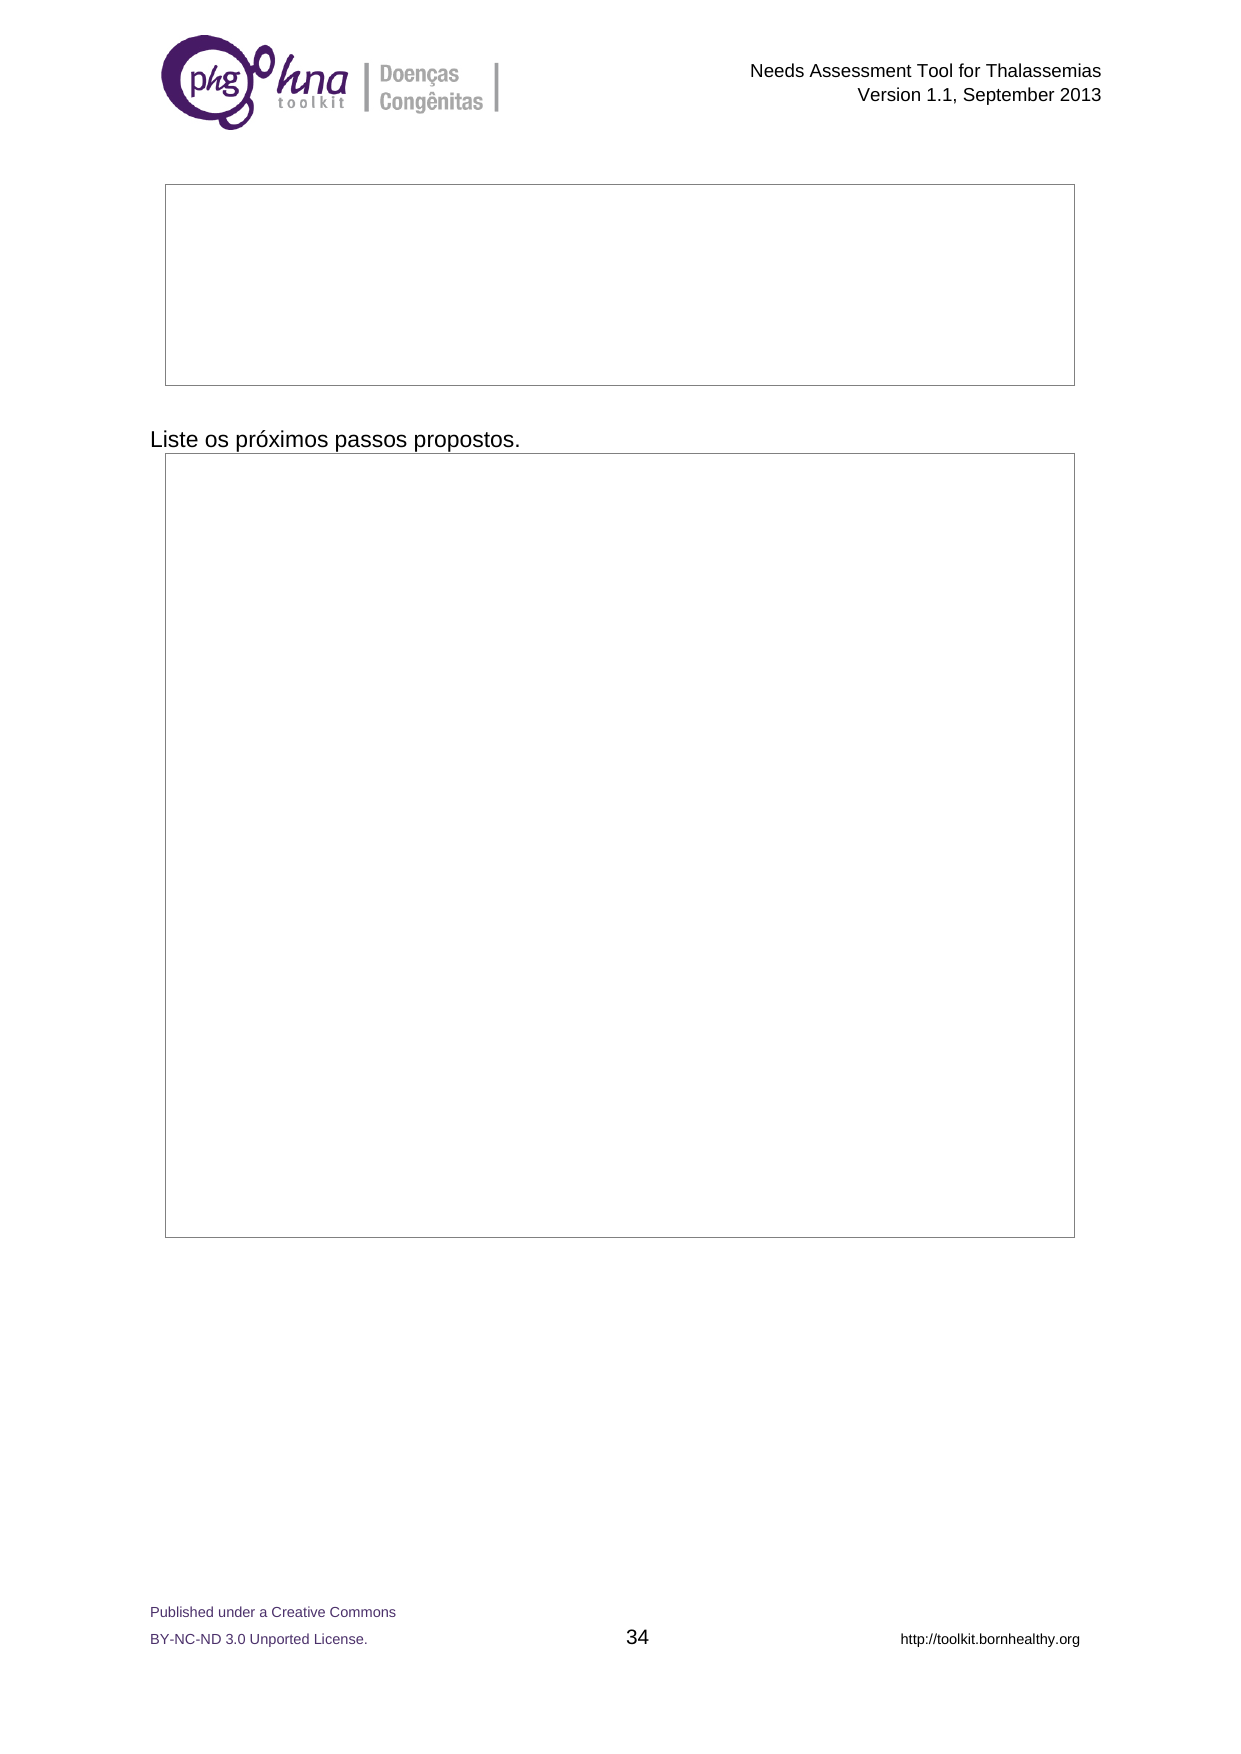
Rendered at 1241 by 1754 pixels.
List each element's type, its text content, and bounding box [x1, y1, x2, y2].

subtitle Liste os próximos passos propostos. [150, 423, 1090, 453]
